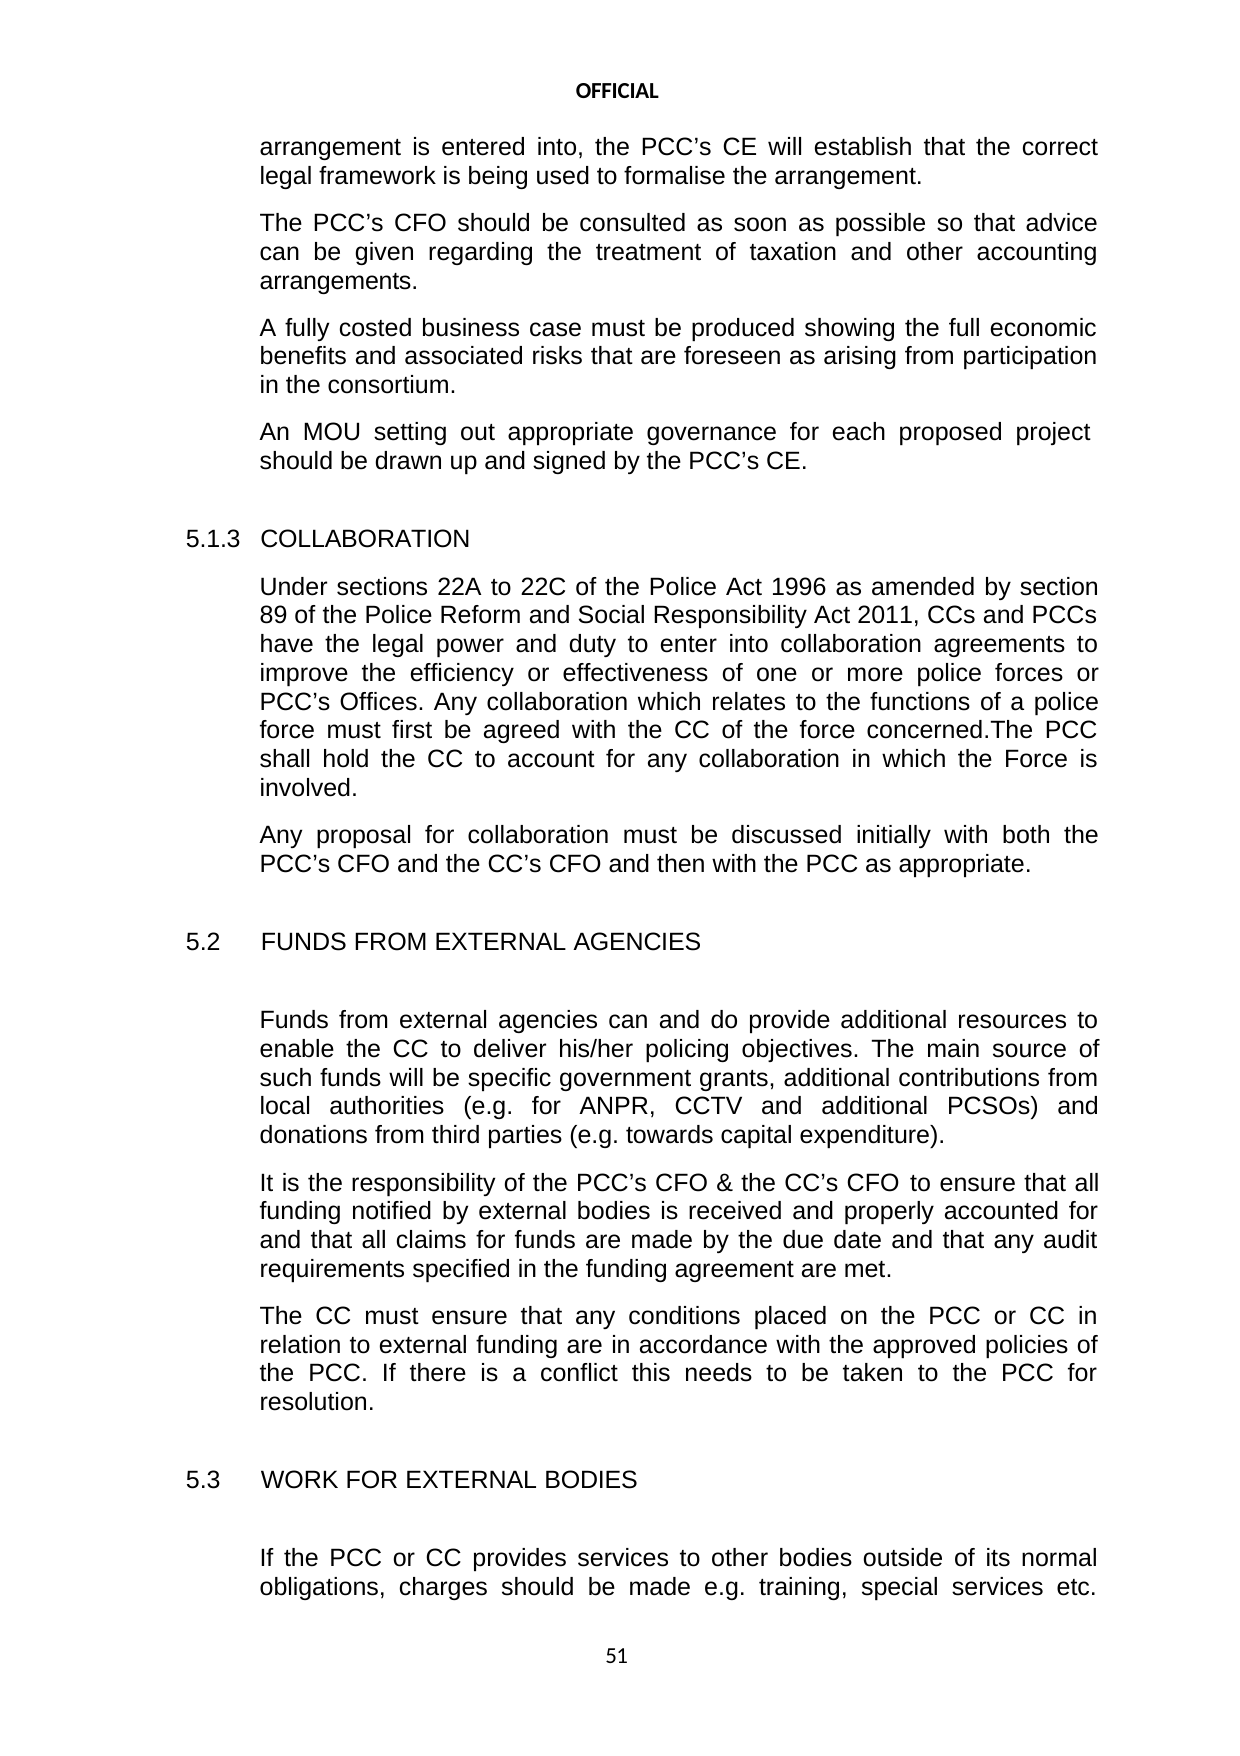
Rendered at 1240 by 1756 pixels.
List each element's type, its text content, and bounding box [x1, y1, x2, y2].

text Under sections 22A to 22C of the Police Act 1996 as amended by section 89 of the Police Reform and Social Responsibility Act 2011, CCs and PCCs have the legal power and duty to enter into collaboration agreements to improve the efficiency or effectiveness of one or more police forces or PCC’s Offices. Any collaboration which relates to the functions of a police force must first be agreed with the CC of the force concerned.The PCC shall hold the CC to account for any collaboration in which the Force is involved. [259, 571, 1099, 801]
subtitle COLLABORATION [186, 524, 1167, 553]
text It is the responsibility of the PCC’s CFO & the CC’s CFO to ensure that all funding notified by external bodies is received and properly accounted for and that all claims for funds are made by the due date and that any audit requirements specified in the funding agreement are met. [259, 1167, 1099, 1282]
subtitle FUNDS FROM EXTERNAL AGENCIES [186, 927, 1167, 956]
text arrangement is entered into, the PCC’s CE will establish that the correct legal framework is being used to formalise the arrangement. [259, 132, 1099, 190]
text A fully costed business case must be produced showing the full economic benefits and associated risks that are foreseen as arising from participation in the consortium. [259, 313, 1098, 399]
text Funds from external agencies can and do provide additional resources to enable the CC to deliver his/her policing objectives. The main source of such funds will be specific government grants, additional contributions from local authorities (e.g. for ANPR, CCTV and additional PCSOs) and donations from third parties (e.g. towards capital expenditure). [259, 1005, 1099, 1149]
text An MOU setting out appropriate governance for each proposed project should be drawn up and signed by the PCC’s CE. [259, 417, 1092, 475]
text Any proposal for collaboration must be discussed initially with both the PCC’s CFO and the CC’s CFO and then with the PCC as appropriate. [259, 820, 1099, 877]
text The PCC’s CFO should be consulted as soon as possible so that advice can be given regarding the treatment of taxation and other accounting arrangements. [259, 208, 1098, 294]
text The CC must ensure that any conditions placed on the PCC or CC in relation to external funding are in accordance with the approved policies of the PCC. If there is a conflict this needs to be taken to the PCC for resolution. [259, 1301, 1098, 1416]
subtitle WORK FOR EXTERNAL BODIES [186, 1465, 1167, 1494]
text If the PCC or CC provides services to other bodies outside of its normal obligations, charges should be made e.g. training, special services etc. [259, 1543, 1099, 1601]
